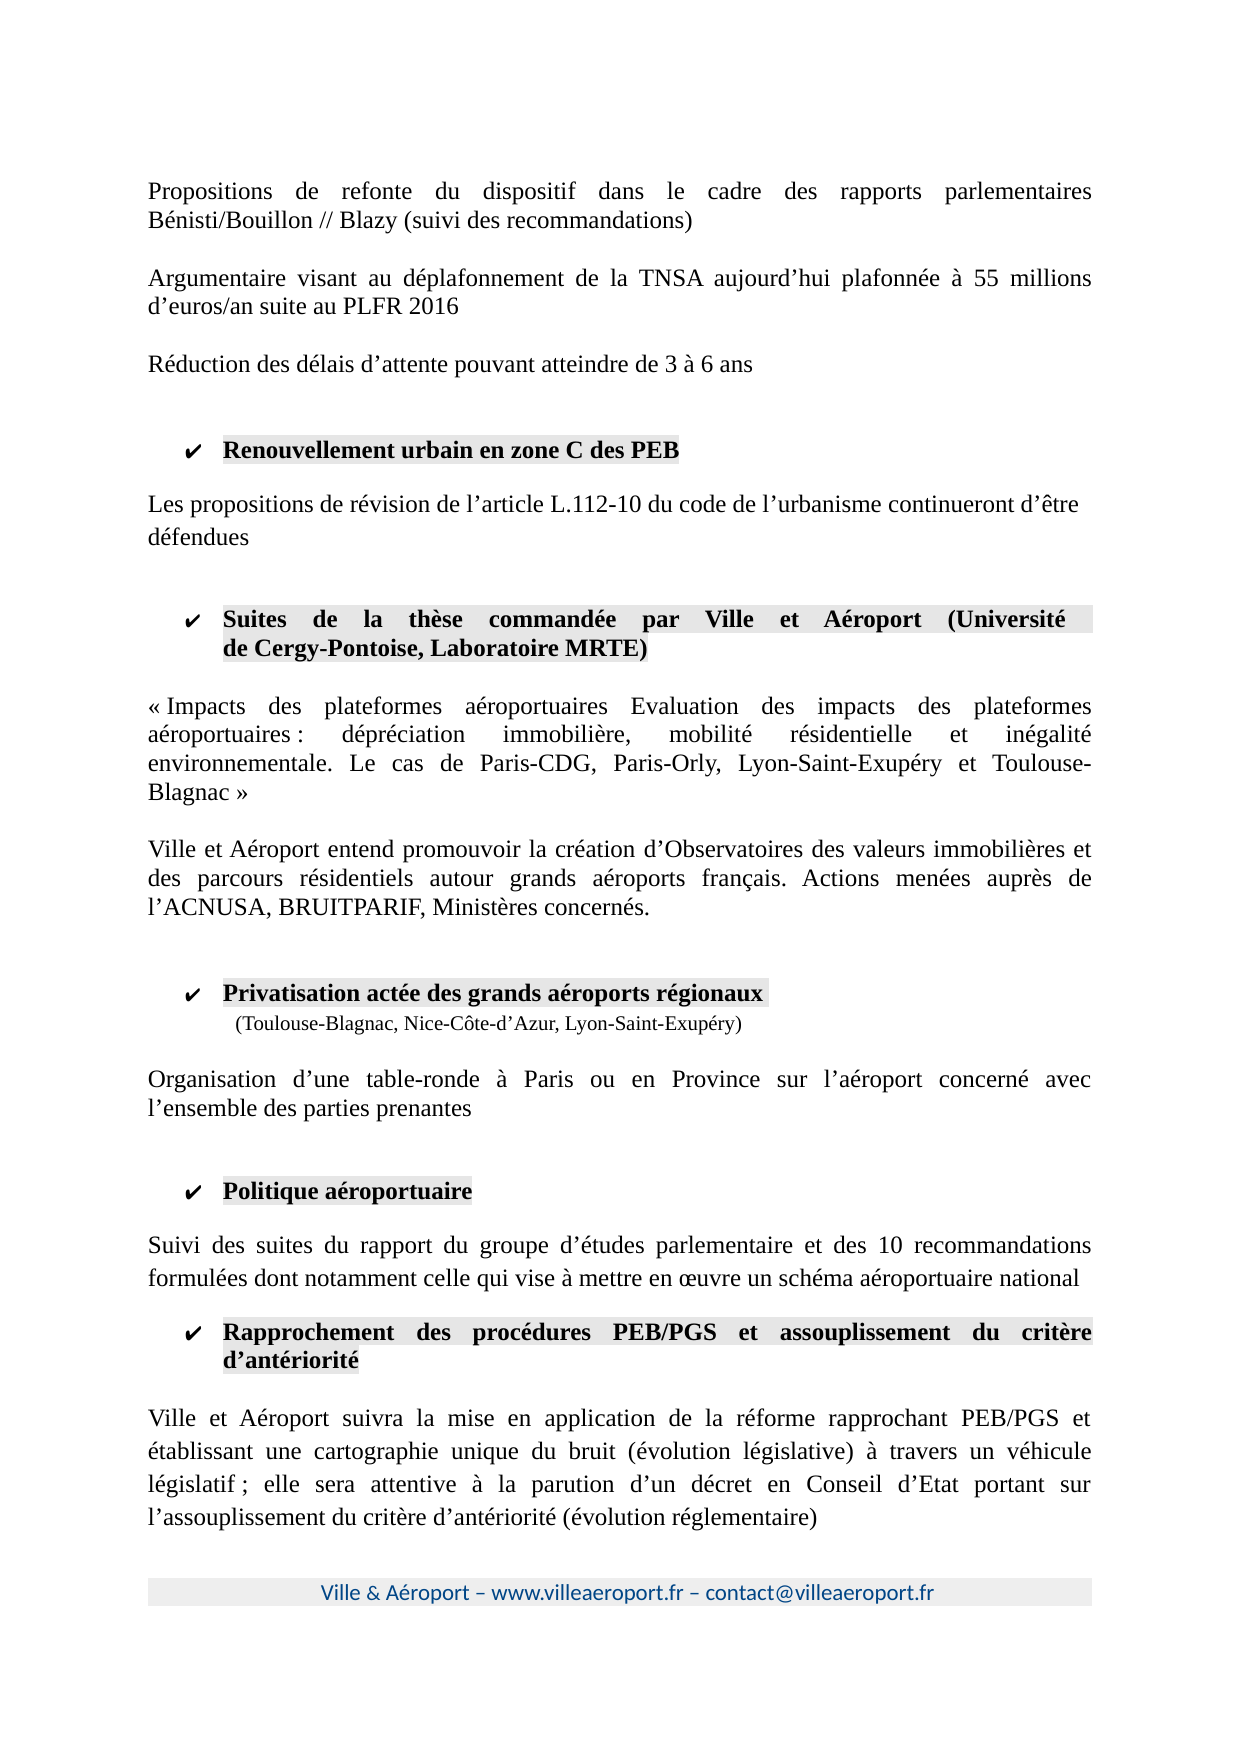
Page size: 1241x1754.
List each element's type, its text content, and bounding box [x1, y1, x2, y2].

text « Impacts des plateformes aéroportuaires Evaluation des impacts des plateformes aéroportuaires : dépréciation immobilière, mobilité résidentielle et inégalité environnementale. Le cas de Paris-CDG, Paris-Orly, Lyon-Saint-Exupéry et Toulouse-Blagnac » [148, 691, 1092, 806]
text Suivi des suites du rapport du groupe d’études parlementaire et des 10 recommandations formulées dont notamment celle qui vise à mettre en œuvre un schéma aéroportuaire national [148, 1230, 1092, 1292]
text Ville et Aéroport suivra la mise en application de la réforme rapprochant PEB/PGS et établissant une cartographie unique du bruit (évolution législative) à travers un véhicule législatif ; elle sera attentive à la parution d’un décret en Conseil d’Etat portant sur l’assouplissement du critère d’antériorité (évolution réglementaire) [148, 1403, 1092, 1531]
text Argumentaire visant au déplafonnement de la TNSA aujourd’hui plafonnée à 55 millions d’euros/an suite au PLFR 2016 [148, 263, 1092, 320]
list Renouvellement urbain en zone C des PEB [185, 435, 1092, 464]
text Organisation d’une table-ronde à Paris ou en Province sur l’aéroport concerné avec l’ensemble des parties prenantes [148, 1064, 1092, 1122]
text (Toulouse-Blagnac, Nice-Côte-d’Azur, Lyon-Saint-Exupéry) [148, 1007, 1092, 1036]
text Les propositions de révision de l’article L.112-10 du code de l’urbanisme continueront d’être défendues [148, 489, 1092, 551]
list Suites de la thèse commandée par Ville et Aéroport (Université de Cergy-Pontoise, Laboratoire MRTE) [185, 604, 1092, 662]
text Ville et Aéroport entend promouvoir la création d’Observatoires des valeurs immobilières et des parcours résidentiels autour grands aéroports français. Actions menées auprès de l’ACNUSA, BRUITPARIF, Ministères concernés. [148, 834, 1092, 921]
text Réduction des délais d’attente pouvant atteindre de 3 à 6 ans [148, 349, 1092, 378]
text Propositions de refonte du dispositif dans le cadre des rapports parlementaires Bénisti/Bouillon // Blazy (suivi des recommandations) [148, 176, 1092, 234]
list Rapprochement des procédures PEB/PGS et assouplissement du critère d’antériorité [185, 1317, 1092, 1374]
list Privatisation actée des grands aéroports régionaux [185, 978, 1092, 1007]
list Politique aéroportuaire [185, 1176, 1092, 1205]
